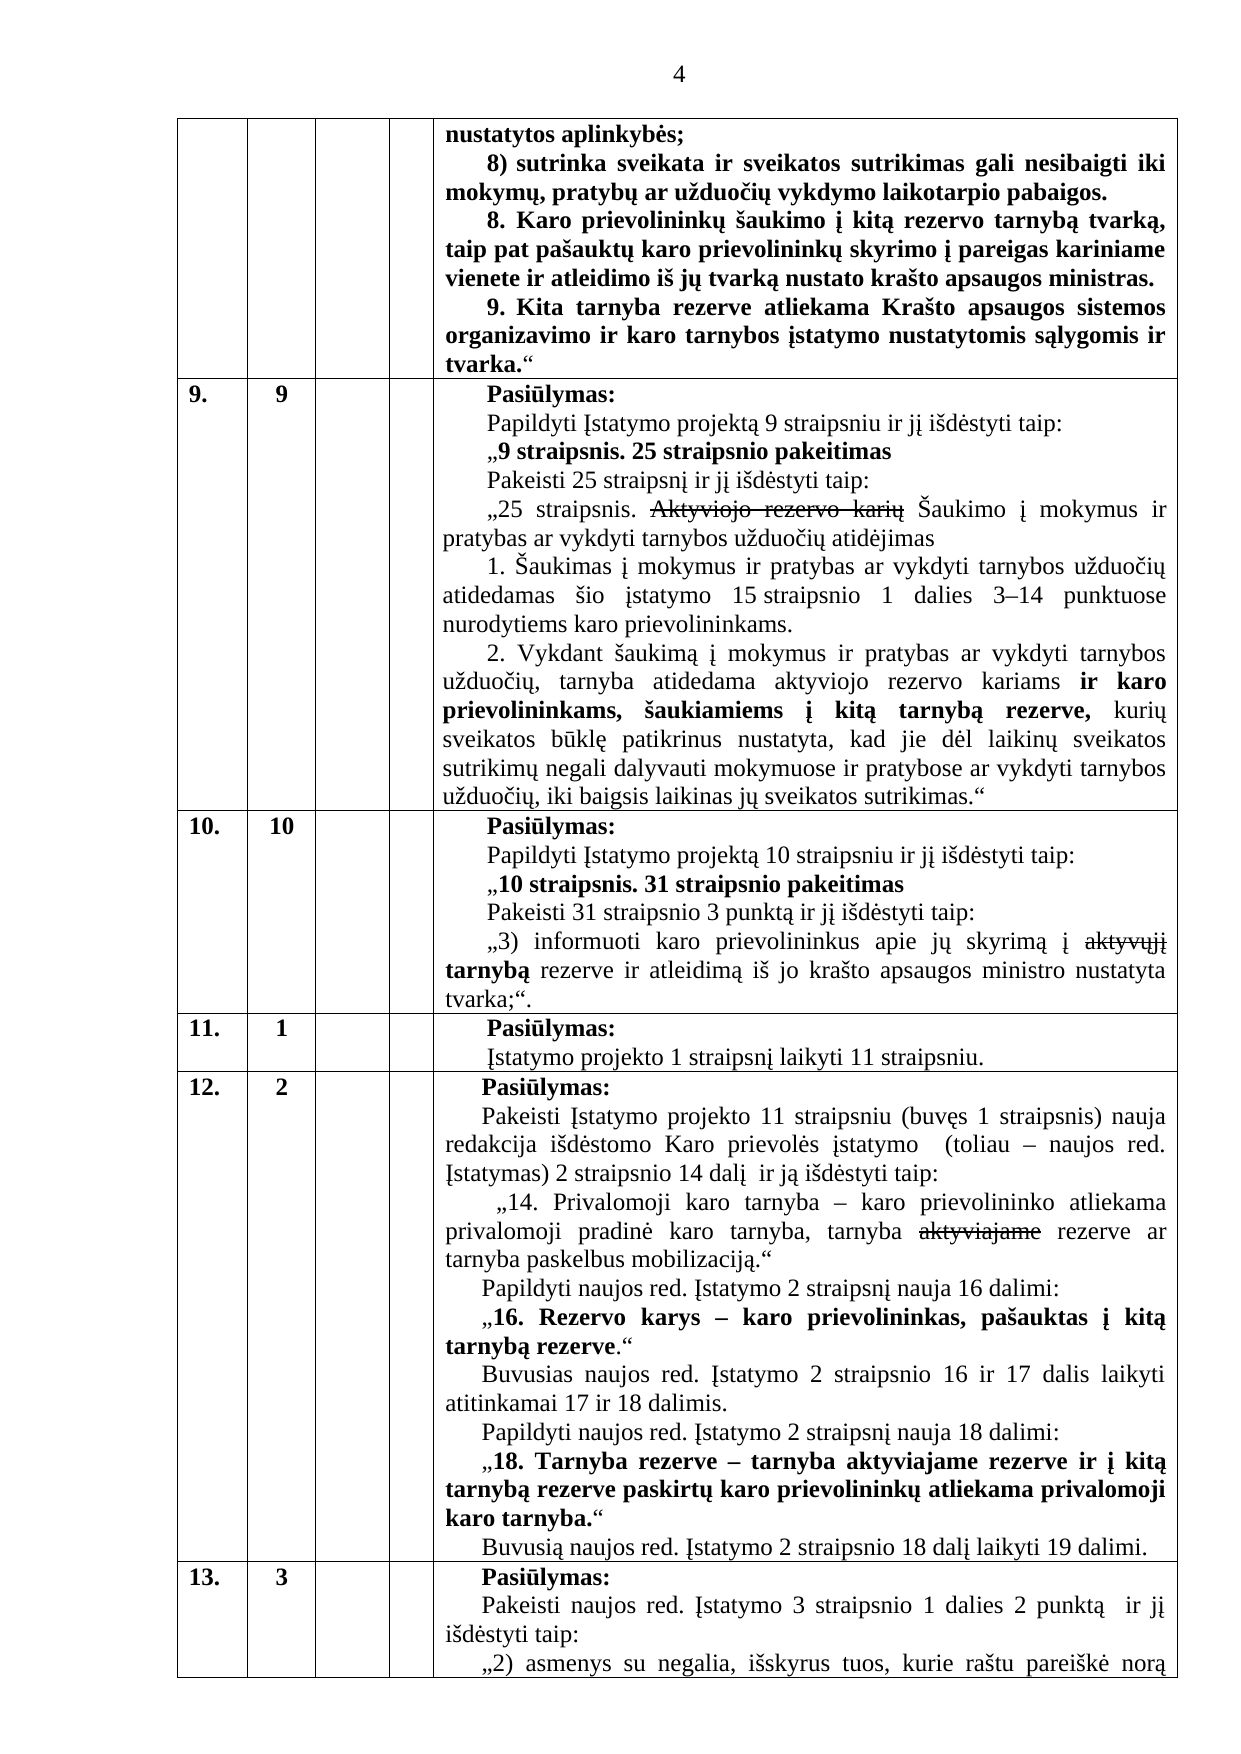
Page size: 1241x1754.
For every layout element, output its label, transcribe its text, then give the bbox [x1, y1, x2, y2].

table_cell Pasiūlymas: Pakeisti naujos red. Įstatymo 3 straipsnio 1 dalies 2 punktą ir jį išdėstyti taip: „2) asmenys su negalia, išskyrus tuos, kurie raštu pareiškė norą [434, 1562, 1177, 1677]
table_cell Pasiūlymas: Įstatymo projekto 1 straipsnį laikyti 11 straipsniu. [434, 1014, 1177, 1071]
table_cell 9. [178, 379, 247, 810]
table_cell [390, 1072, 433, 1561]
table_cell [316, 119, 389, 378]
table_cell Pasiūlymas: Papildyti Įstatymo projektą 9 straipsniu ir jį išdėstyti taip: „9 straipsnis. 25 straipsnio pakeitimas Pakeisti 25 straipsnį ir jį išdėstyti taip: „25 straipsnis. Aktyviojo rezervo karių Šaukimo į mokymus ir pratybas ar vykdyti tarnybos užduočių atidėjimas 1. Šaukimas į mokymus ir pratybas ar vykdyti tarnybos užduočių atidedamas šio įstatymo 15 straipsnio 1 dalies 3–14 punktuose nurodytiems karo prievolininkams. 2. Vykdant šaukimą į mokymus ir pratybas ar vykdyti tarnybos užduočių, tarnyba atidedama aktyviojo rezervo kariams ir karo prievolininkams, šaukiamiems į kitą tarnybą rezerve, kurių sveikatos būklę patikrinus nustatyta, kad jie dėl laikinų sveikatos sutrikimų negali dalyvauti mokymuose ir pratybose ar vykdyti tarnybos užduočių, iki baigsis laikinas jų sveikatos sutrikimas.“ [434, 379, 1177, 810]
table_cell [316, 1014, 389, 1071]
table_cell [316, 1562, 389, 1677]
table_cell 2 [248, 1072, 315, 1561]
table_cell 13. [178, 1562, 247, 1677]
table_cell [316, 379, 389, 810]
table_cell [390, 1014, 433, 1071]
table_cell [390, 379, 433, 810]
table_cell Pasiūlymas: Papildyti Įstatymo projektą 10 straipsniu ir jį išdėstyti taip: „10 straipsnis. 31 straipsnio pakeitimas Pakeisti 31 straipsnio 3 punktą ir jį išdėstyti taip: „3) informuoti karo prievolininkus apie jų skyrimą į aktyvųjį tarnybą rezerve ir atleidimą iš jo krašto apsaugos ministro nustatyta tvarka;“. [434, 811, 1177, 1012]
table_cell [316, 811, 389, 1012]
table_cell 1 [248, 1014, 315, 1071]
table_cell 12. [178, 1072, 247, 1561]
table_cell [390, 119, 433, 378]
table_cell 10. [178, 811, 247, 1012]
table_cell 11. [178, 1014, 247, 1071]
table_cell 3 [248, 1562, 315, 1677]
table_cell nustatytos aplinkybės; 8) sutrinka sveikata ir sveikatos sutrikimas gali nesibaigti iki mokymų, pratybų ar užduočių vykdymo laikotarpio pabaigos. 8. Karo prievolininkų šaukimo į kitą rezervo tarnybą tvarką, taip pat pašauktų karo prievolininkų skyrimo į pareigas kariniame vienete ir atleidimo iš jų tvarką nustato krašto apsaugos ministras. 9. Kita tarnyba rezerve atliekama Krašto apsaugos sistemos organizavimo ir karo tarnybos įstatymo nustatytomis sąlygomis ir tvarka.“ [434, 119, 1177, 378]
table_cell 10 [248, 811, 315, 1012]
table_cell Pasiūlymas: Pakeisti Įstatymo projekto 11 straipsniu (buvęs 1 straipsnis) nauja redakcija išdėstomo Karo prievolės įstatymo (toliau – naujos red. Įstatymas) 2 straipsnio 14 dalį ir ją išdėstyti taip: „14. Privalomoji karo tarnyba – karo prievolininko atliekama privalomoji pradinė karo tarnyba, tarnyba aktyviajame rezerve ar tarnyba paskelbus mobilizaciją.“ Papildyti naujos red. Įstatymo 2 straipsnį nauja 16 dalimi: „16. Rezervo karys – karo prievolininkas, pašauktas į kitą tarnybą rezerve.“ Buvusias naujos red. Įstatymo 2 straipsnio 16 ir 17 dalis laikyti atitinkamai 17 ir 18 dalimis. Papildyti naujos red. Įstatymo 2 straipsnį nauja 18 dalimi: „18. Tarnyba rezerve – tarnyba aktyviajame rezerve ir į kitą tarnybą rezerve paskirtų karo prievolininkų atliekama privalomoji karo tarnyba.“ Buvusią naujos red. Įstatymo 2 straipsnio 18 dalį laikyti 19 dalimi. [434, 1072, 1177, 1561]
table_cell [178, 119, 247, 378]
table_cell 9 [248, 379, 315, 810]
table_cell [248, 119, 315, 378]
table_cell [316, 1072, 389, 1561]
table_cell [390, 1562, 433, 1677]
table_cell [390, 811, 433, 1012]
